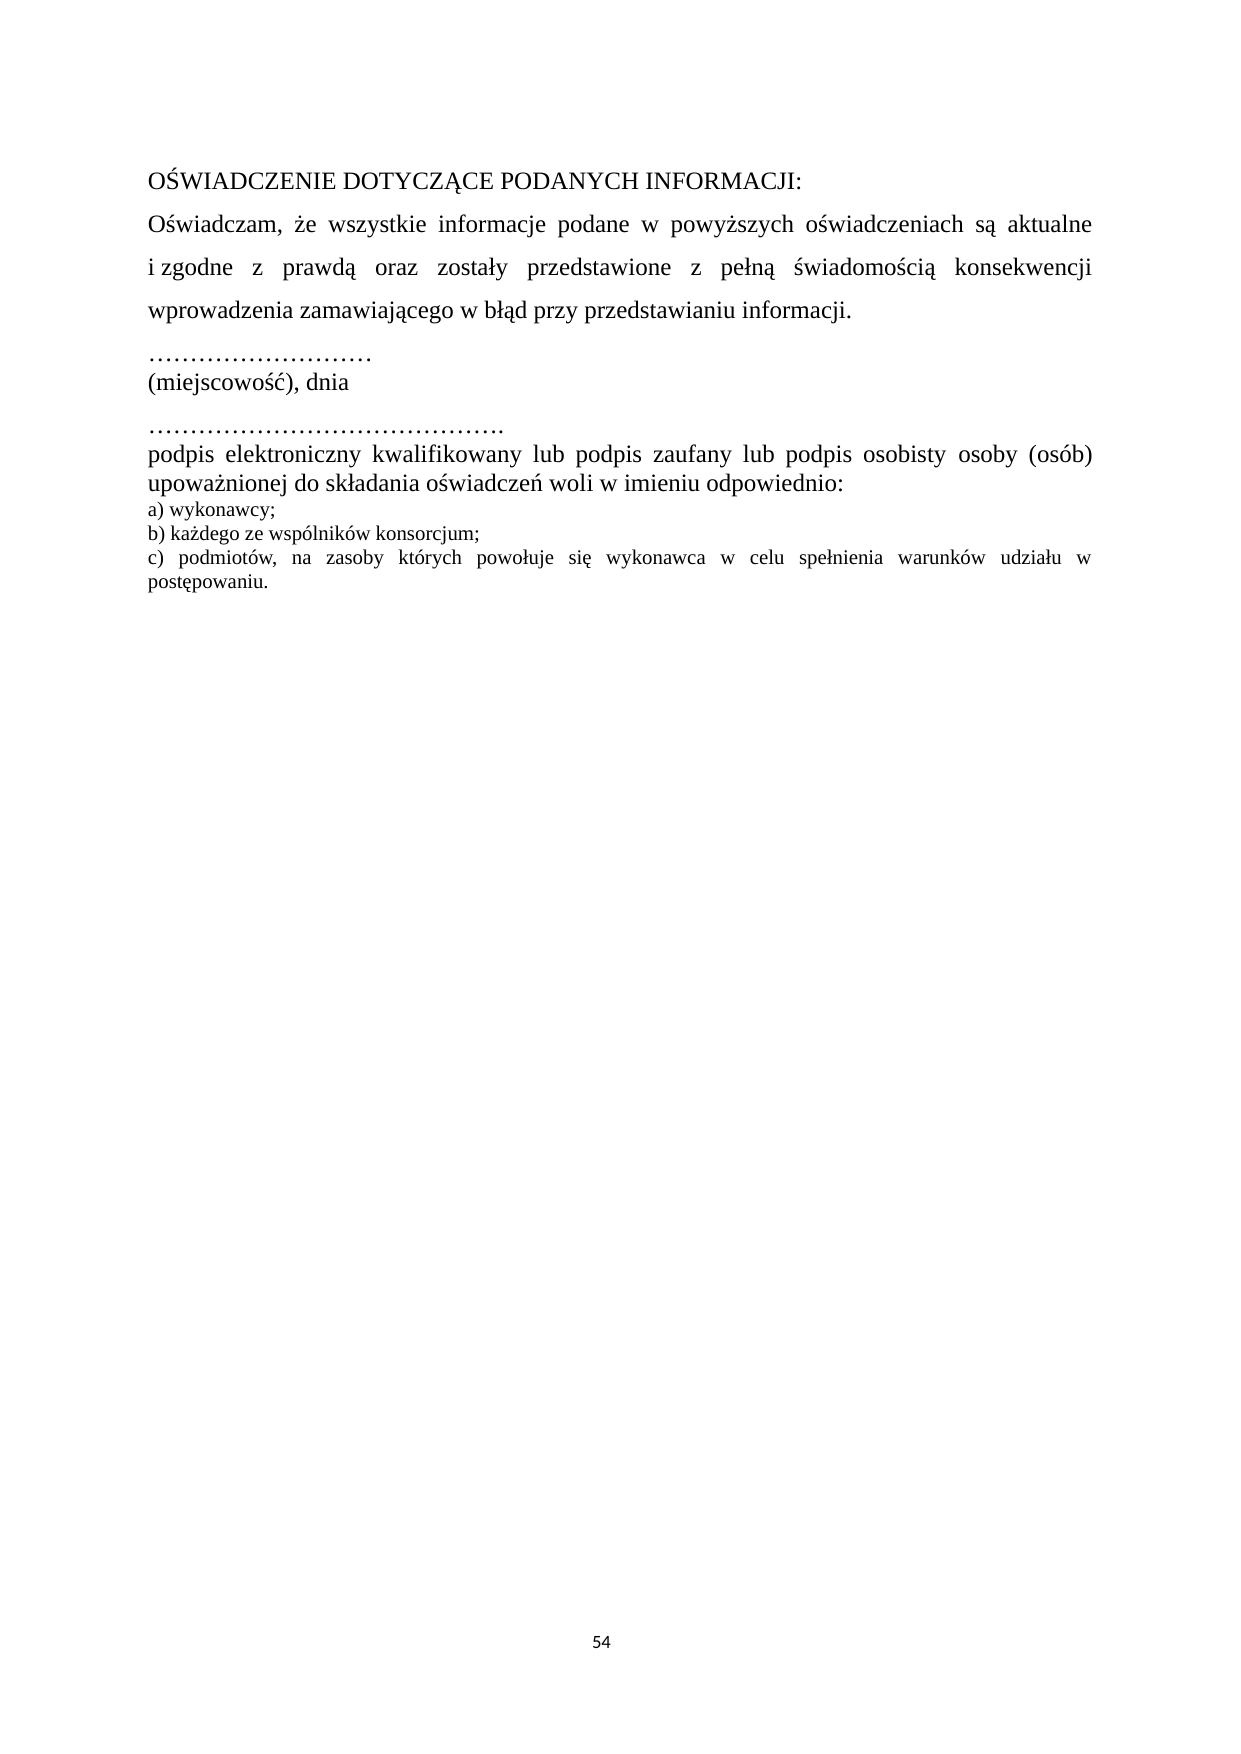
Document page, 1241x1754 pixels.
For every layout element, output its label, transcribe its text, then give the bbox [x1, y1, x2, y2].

text b) każdego ze wspólników konsorcjum; [148, 521, 1093, 544]
text (miejscowość), dnia [148, 367, 1093, 396]
text podpis elektroniczny kwalifikowany lub podpis zaufany lub podpis osobisty osoby (osób) upoważnionej do składania oświadczeń woli w imieniu odpowiednio: [148, 439, 1093, 496]
text Oświadczam, że wszystkie informacje podane w powyższych oświadczeniach są aktualne i zgodne z prawdą oraz zostały przedstawione z pełną świadomością konsekwencji wprowadzenia zamawiającego w błąd przy przedstawianiu informacji. [148, 209, 1093, 324]
text c) podmiotów, na zasoby których powołuje się wykonawca w celu spełnienia warunków udziału w postępowaniu. [148, 544, 1093, 593]
text a) wykonawcy; [148, 496, 1093, 521]
text OŚWIADCZENIE DOTYCZĄCE PODANYCH INFORMACJI: [148, 166, 1093, 194]
text ……………………… [148, 338, 1093, 367]
text ……………………………………. [148, 410, 1093, 439]
